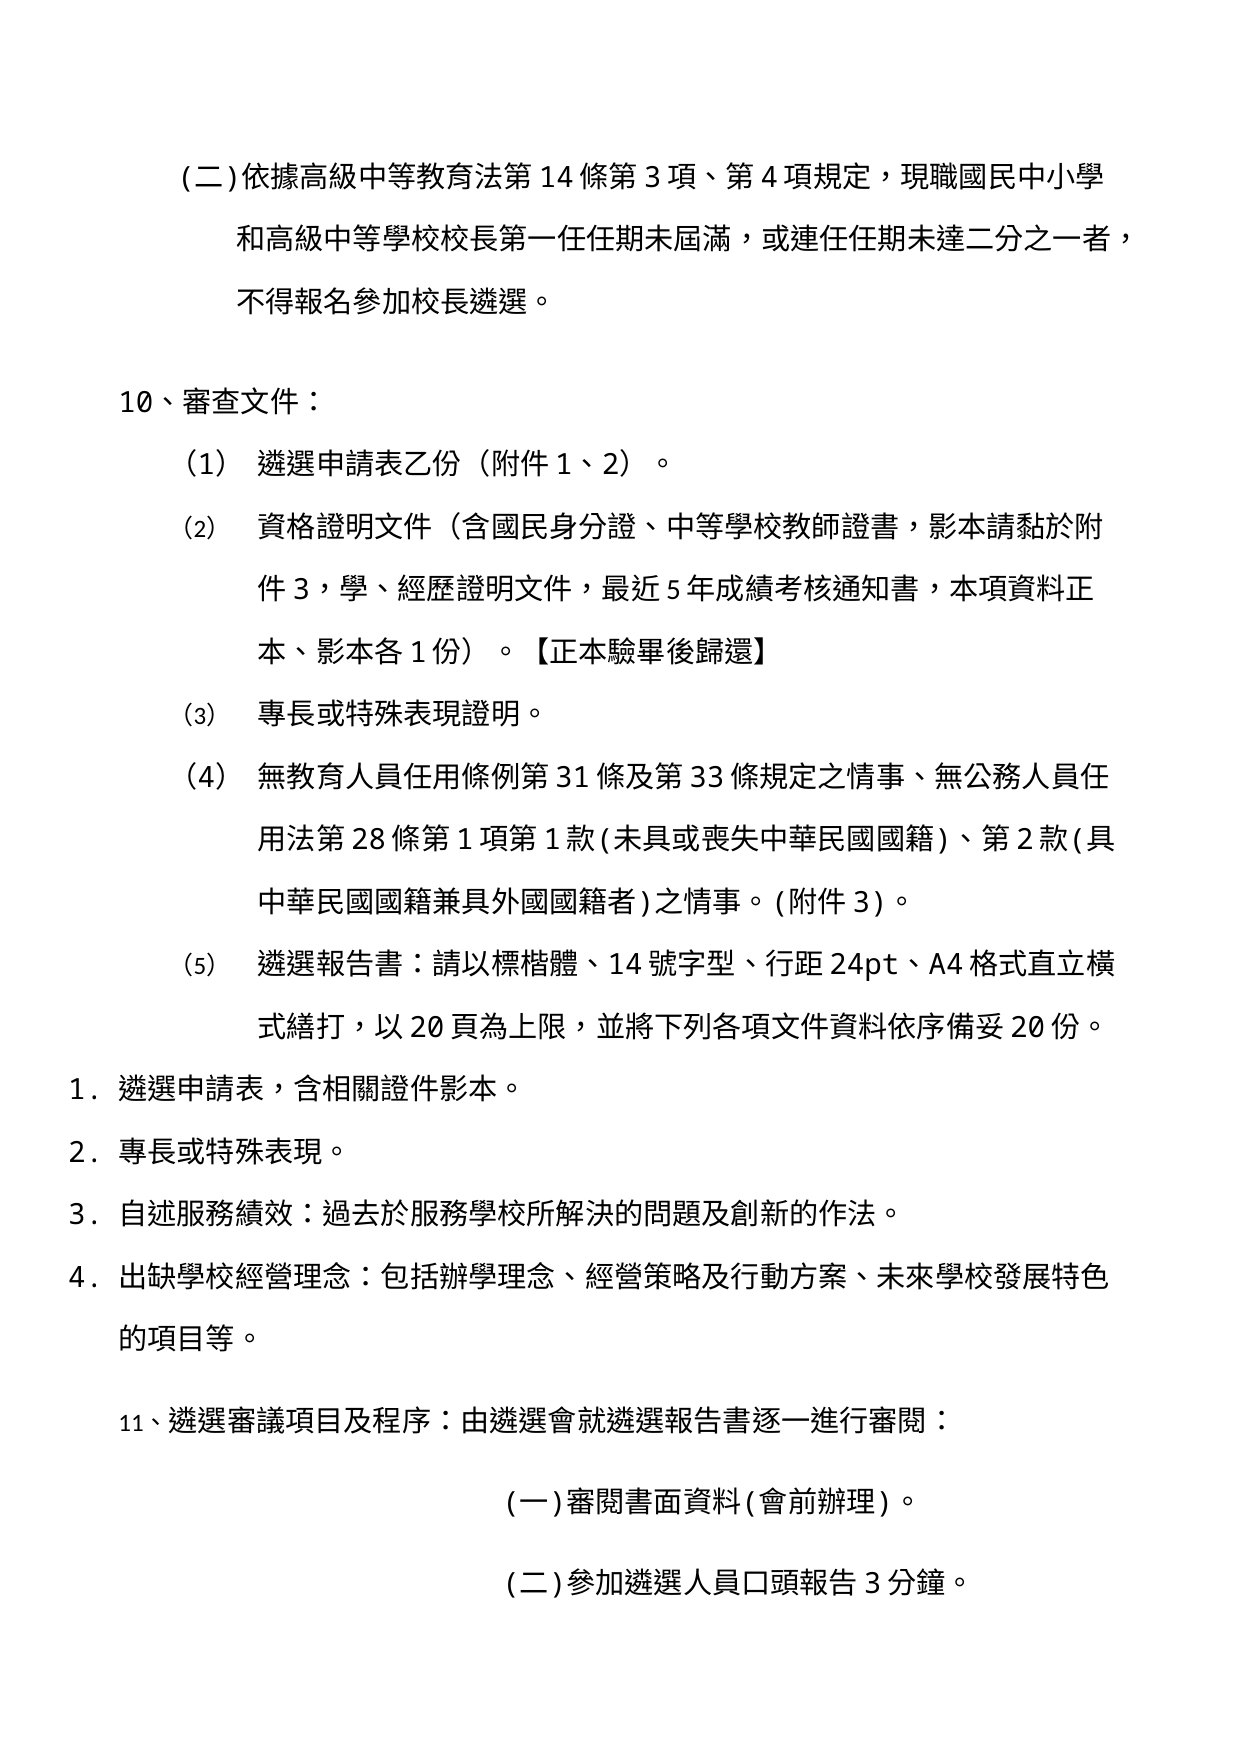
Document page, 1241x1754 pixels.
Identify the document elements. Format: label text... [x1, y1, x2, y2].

list 專長或特殊表現。 [68, 1108, 1122, 1170]
list 無教育人員任用條例第31條及第33條規定之情事、無公務人員任用法第28條第1項第1款(未具或喪失中華民國國籍)、第2款(具中華民國國籍兼具外國國籍者)之情事。(附件3)。 [168, 733, 1122, 920]
list 遴選申請表乙份（附件1、2）。 [168, 420, 1122, 483]
list 遴選報告書：請以標楷體、14號字型、行距24pt、A4格式直立橫式繕打，以20頁為上限，並將下列各項文件資料依序備妥20份。 [168, 920, 1122, 1045]
list 遴選審議項目及程序：由遴選會就遴選報告書逐一進行審閱： [118, 1377, 1122, 1439]
text (二)參加遴選人員口頭報告3分鐘。 [502, 1539, 1122, 1602]
list 審查文件： [118, 358, 1122, 420]
list 遴選申請表，含相關證件影本。 [68, 1045, 1122, 1108]
text (一)審閱書面資料(會前辦理)。 [502, 1458, 1122, 1520]
list 資格證明文件（含國民身分證、中等學校教師證書，影本請黏於附件3，學、經歷證明文件，最近5年成績考核通知書，本項資料正本、影本各1份）。【正本驗畢後歸還】 [168, 483, 1122, 670]
list 出缺學校經營理念：包括辦學理念、經營策略及行動方案、未來學校發展特色的項目等。 [68, 1233, 1122, 1358]
text (二)依據高級中等教育法第14條第3項、第4項規定，現職國民中小學和高級中等學校校長第一任任期未屆滿，或連任任期未達二分之一者，不得報名參加校長遴選。 [177, 133, 1122, 320]
list 專長或特殊表現證明。 [168, 670, 1122, 733]
list 自述服務績效：過去於服務學校所解決的問題及創新的作法。 [68, 1170, 1122, 1233]
